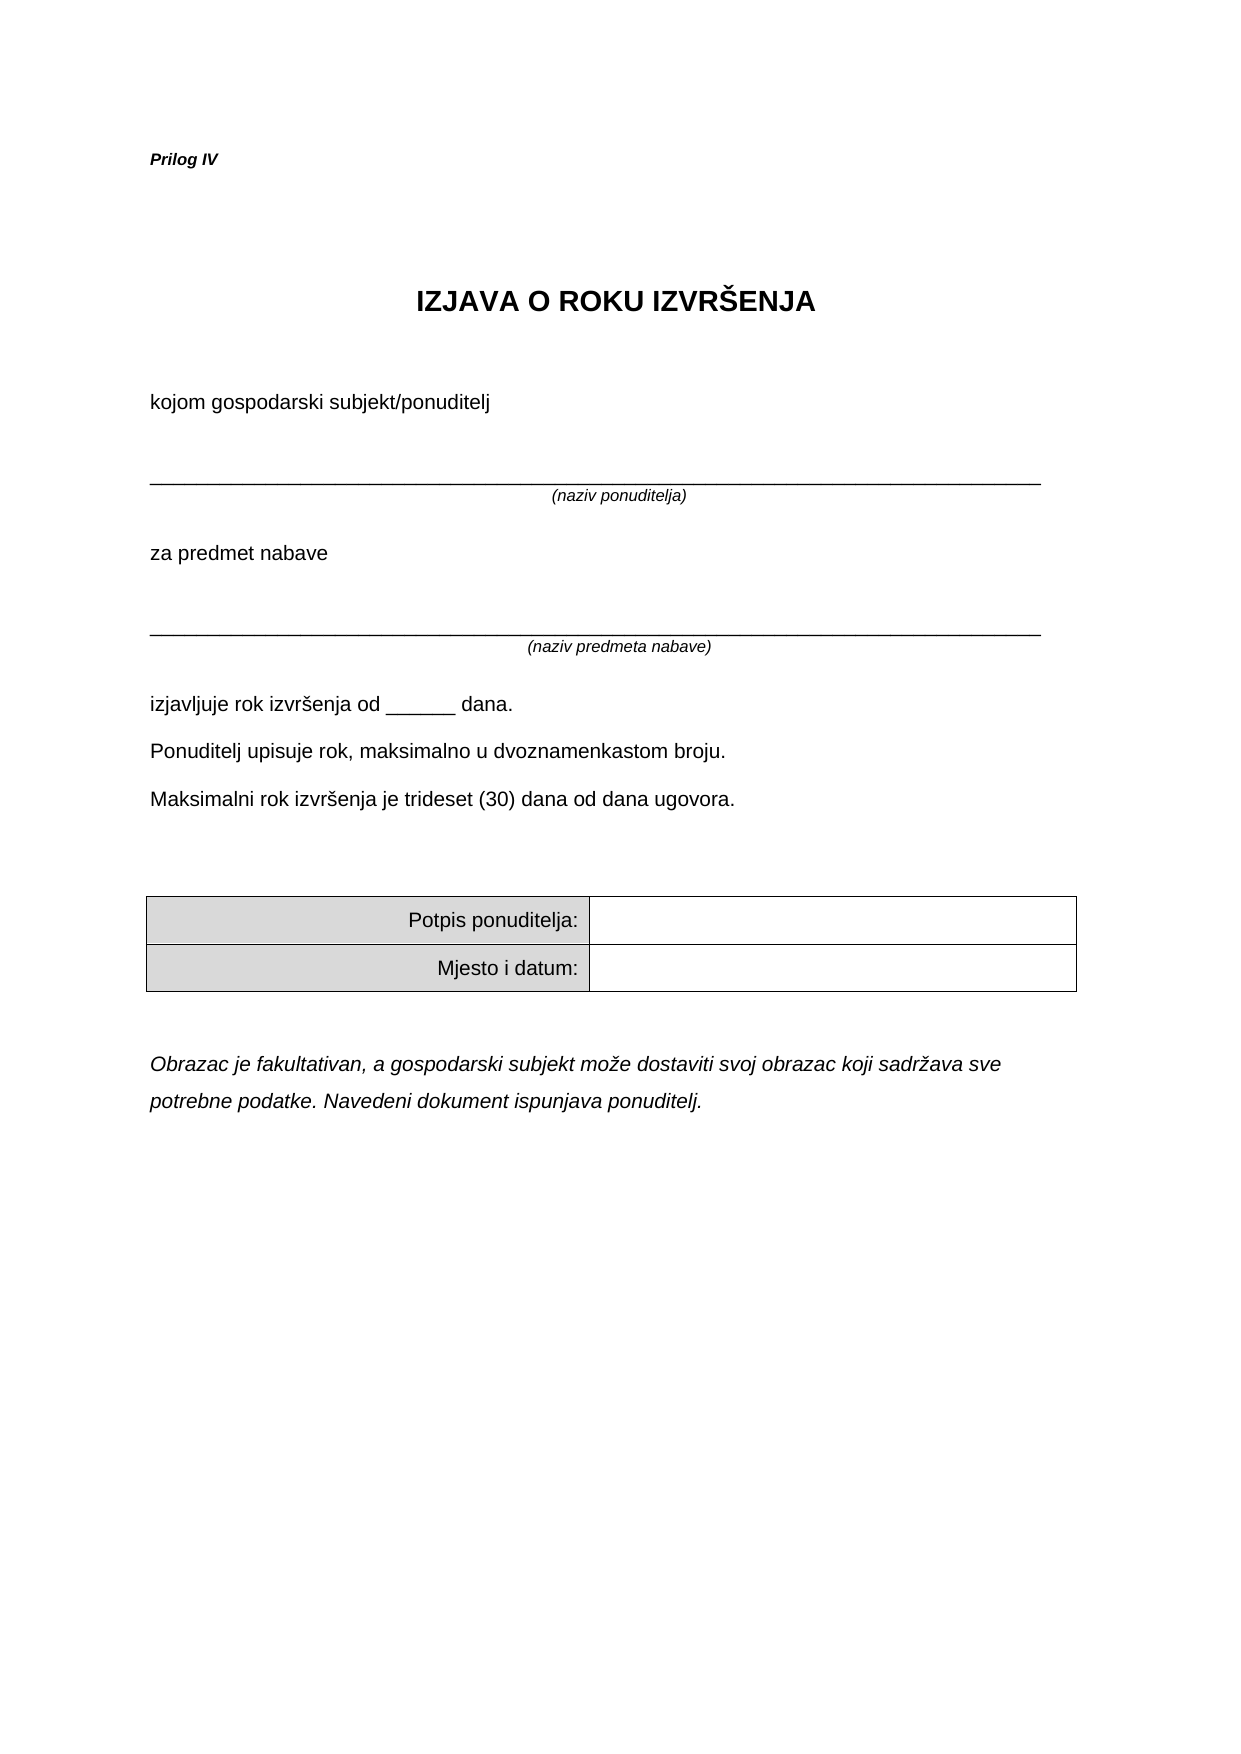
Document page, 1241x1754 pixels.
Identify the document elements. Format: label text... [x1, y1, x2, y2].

text potrebne podatke. Navedeni dokument ispunjava ponuditelj. [150, 1089, 1090, 1113]
text (naziv predmeta nabave) [150, 636, 1090, 656]
text Obrazac je fakultativan, a gospodarski subjekt može dostaviti svoj obrazac koji sadržava sve [150, 1052, 1090, 1076]
text IZJAVA O ROKU IZVRŠENJA [150, 284, 1090, 318]
text kojom gospodarski subjekt/ponuditelj [150, 389, 1090, 413]
table_header [590, 897, 1076, 943]
text Maksimalni rok izvršenja je trideset (30) dana od dana ugovora. [150, 787, 1090, 811]
text (naziv ponuditelja) [150, 485, 1090, 504]
text _____________________________________________________________________________ [150, 461, 1090, 485]
text Ponuditelj upisuje rok, maksimalno u dvoznamenkastom broju. [150, 739, 1090, 763]
table_cell [590, 945, 1076, 991]
table_cell Mjesto i datum: [147, 945, 589, 991]
text _____________________________________________________________________________ [150, 612, 1090, 636]
text Prilog IV [150, 150, 1090, 169]
table_header Potpis ponuditelja: [147, 897, 589, 943]
text izjavljuje rok izvršenja od ______ dana. [150, 691, 1090, 715]
text za predmet nabave [150, 541, 1090, 564]
